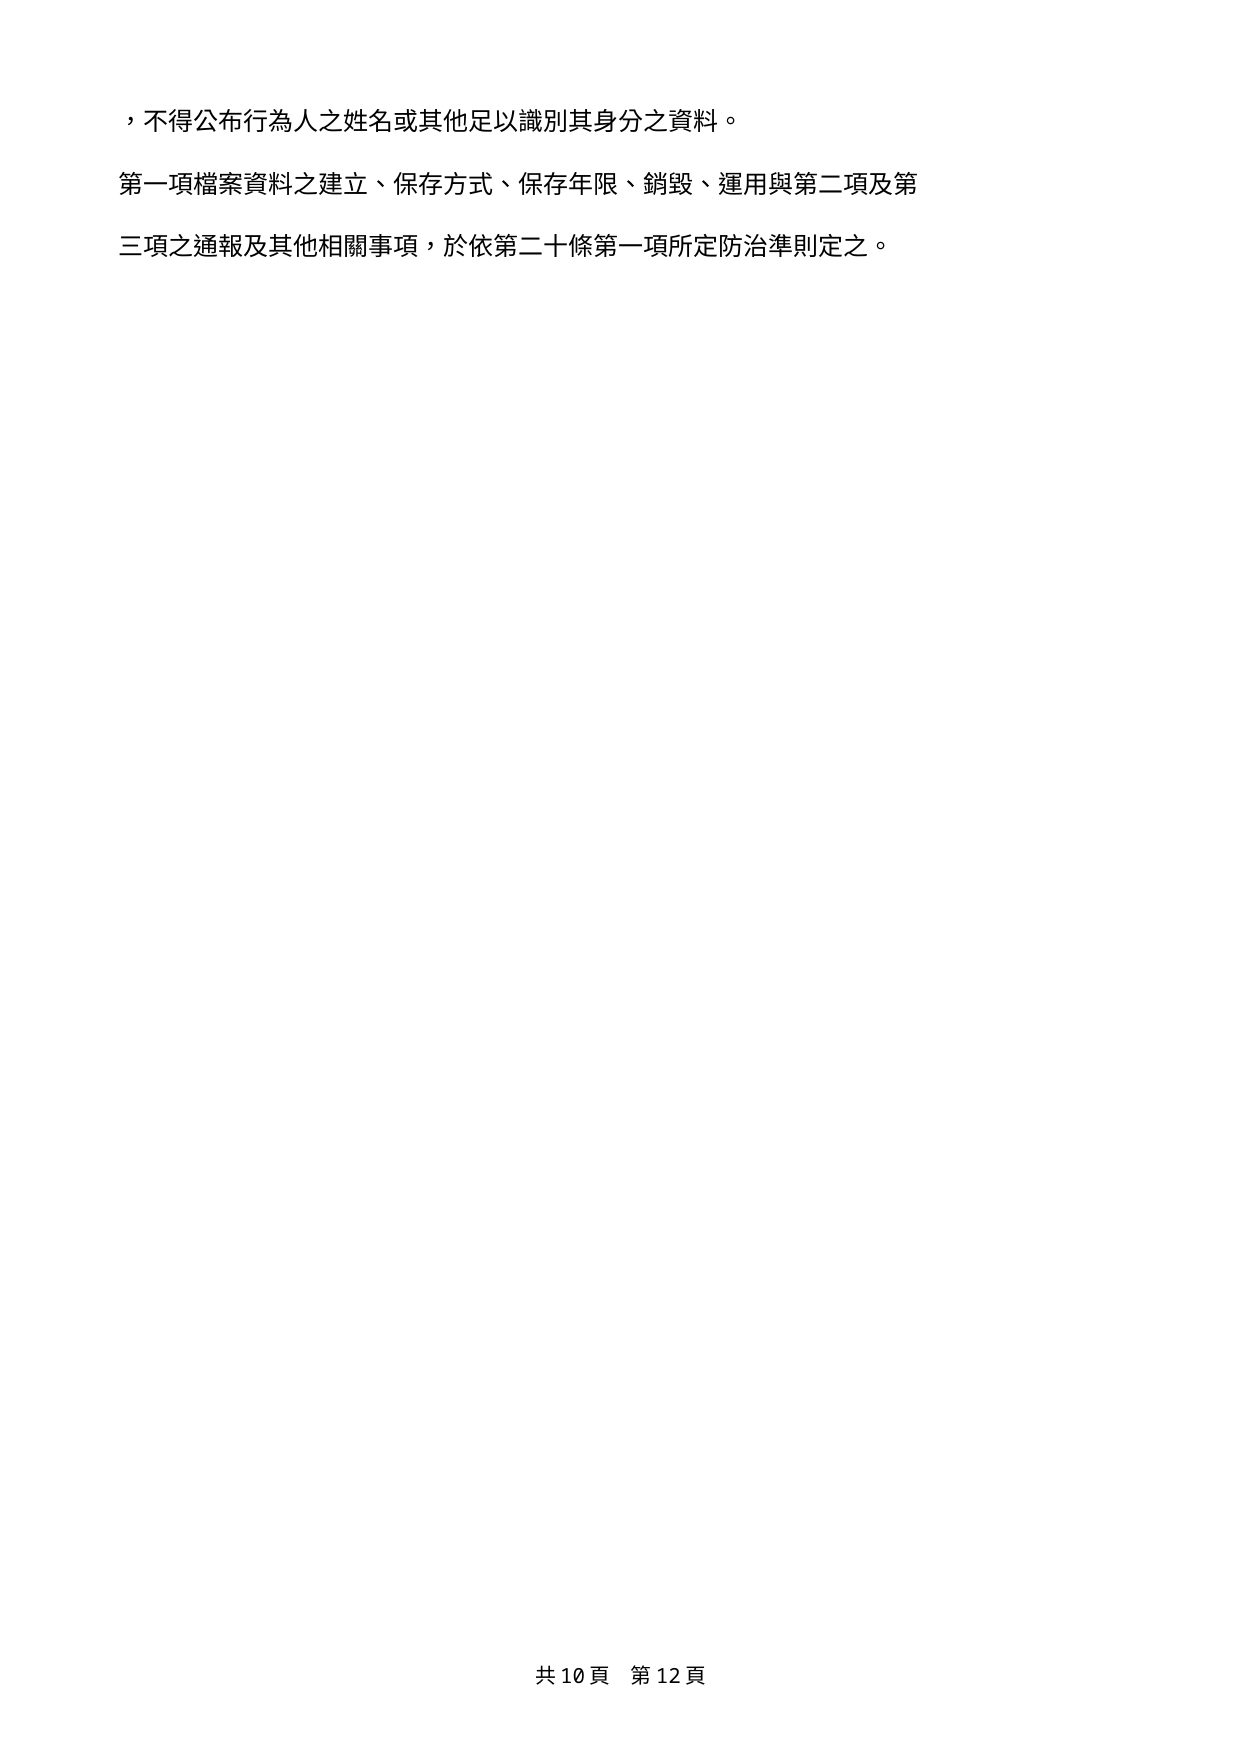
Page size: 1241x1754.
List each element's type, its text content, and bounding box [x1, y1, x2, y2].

text ，不得公布行為人之姓名或其他足以識別其身分之資料。 第一項檔案資料之建立、保存方式、保存年限、銷毀、運用與第二項及第 三項之通報及其他相關事項，於依第二十條第一項所定防治準則定之。 [118, 78, 1122, 266]
